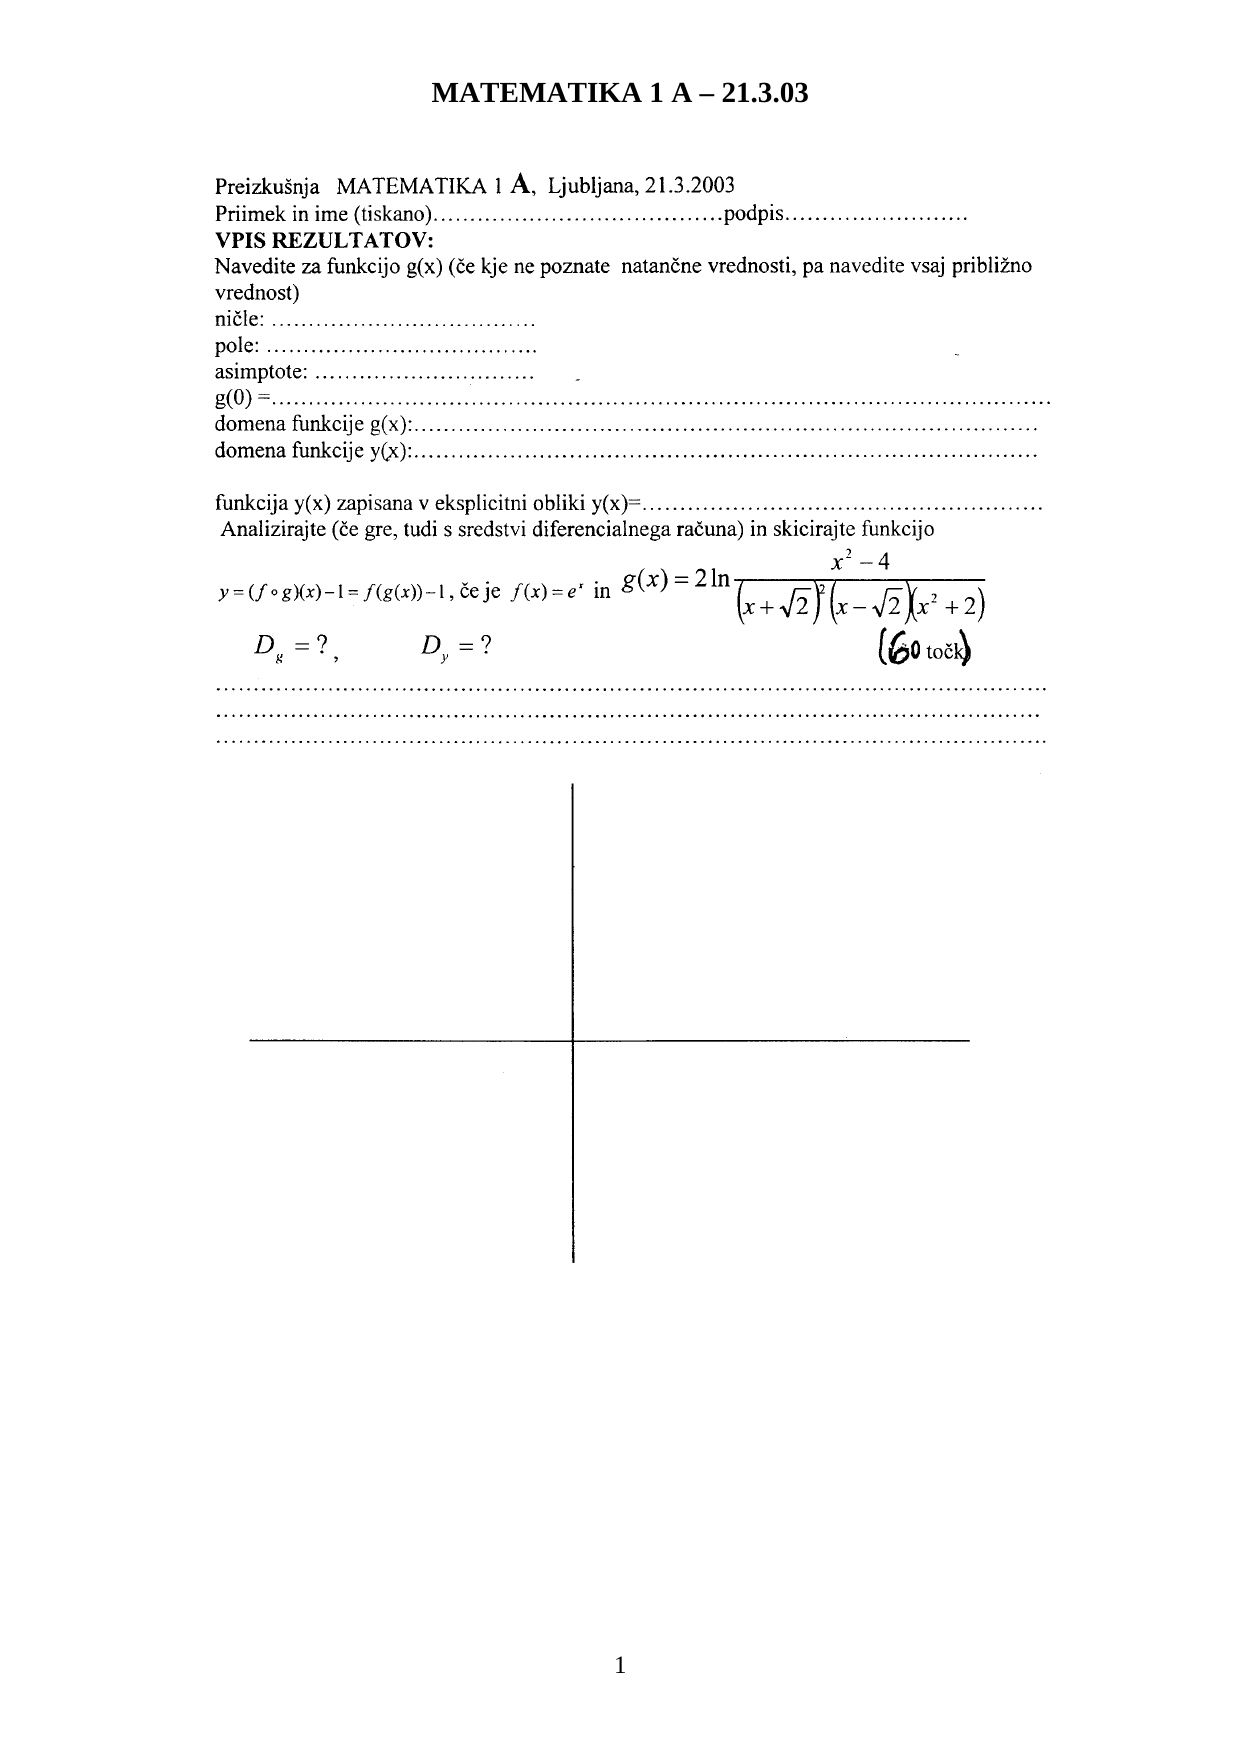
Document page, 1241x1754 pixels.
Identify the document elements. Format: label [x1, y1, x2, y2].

picture [164, 156, 1075, 1310]
